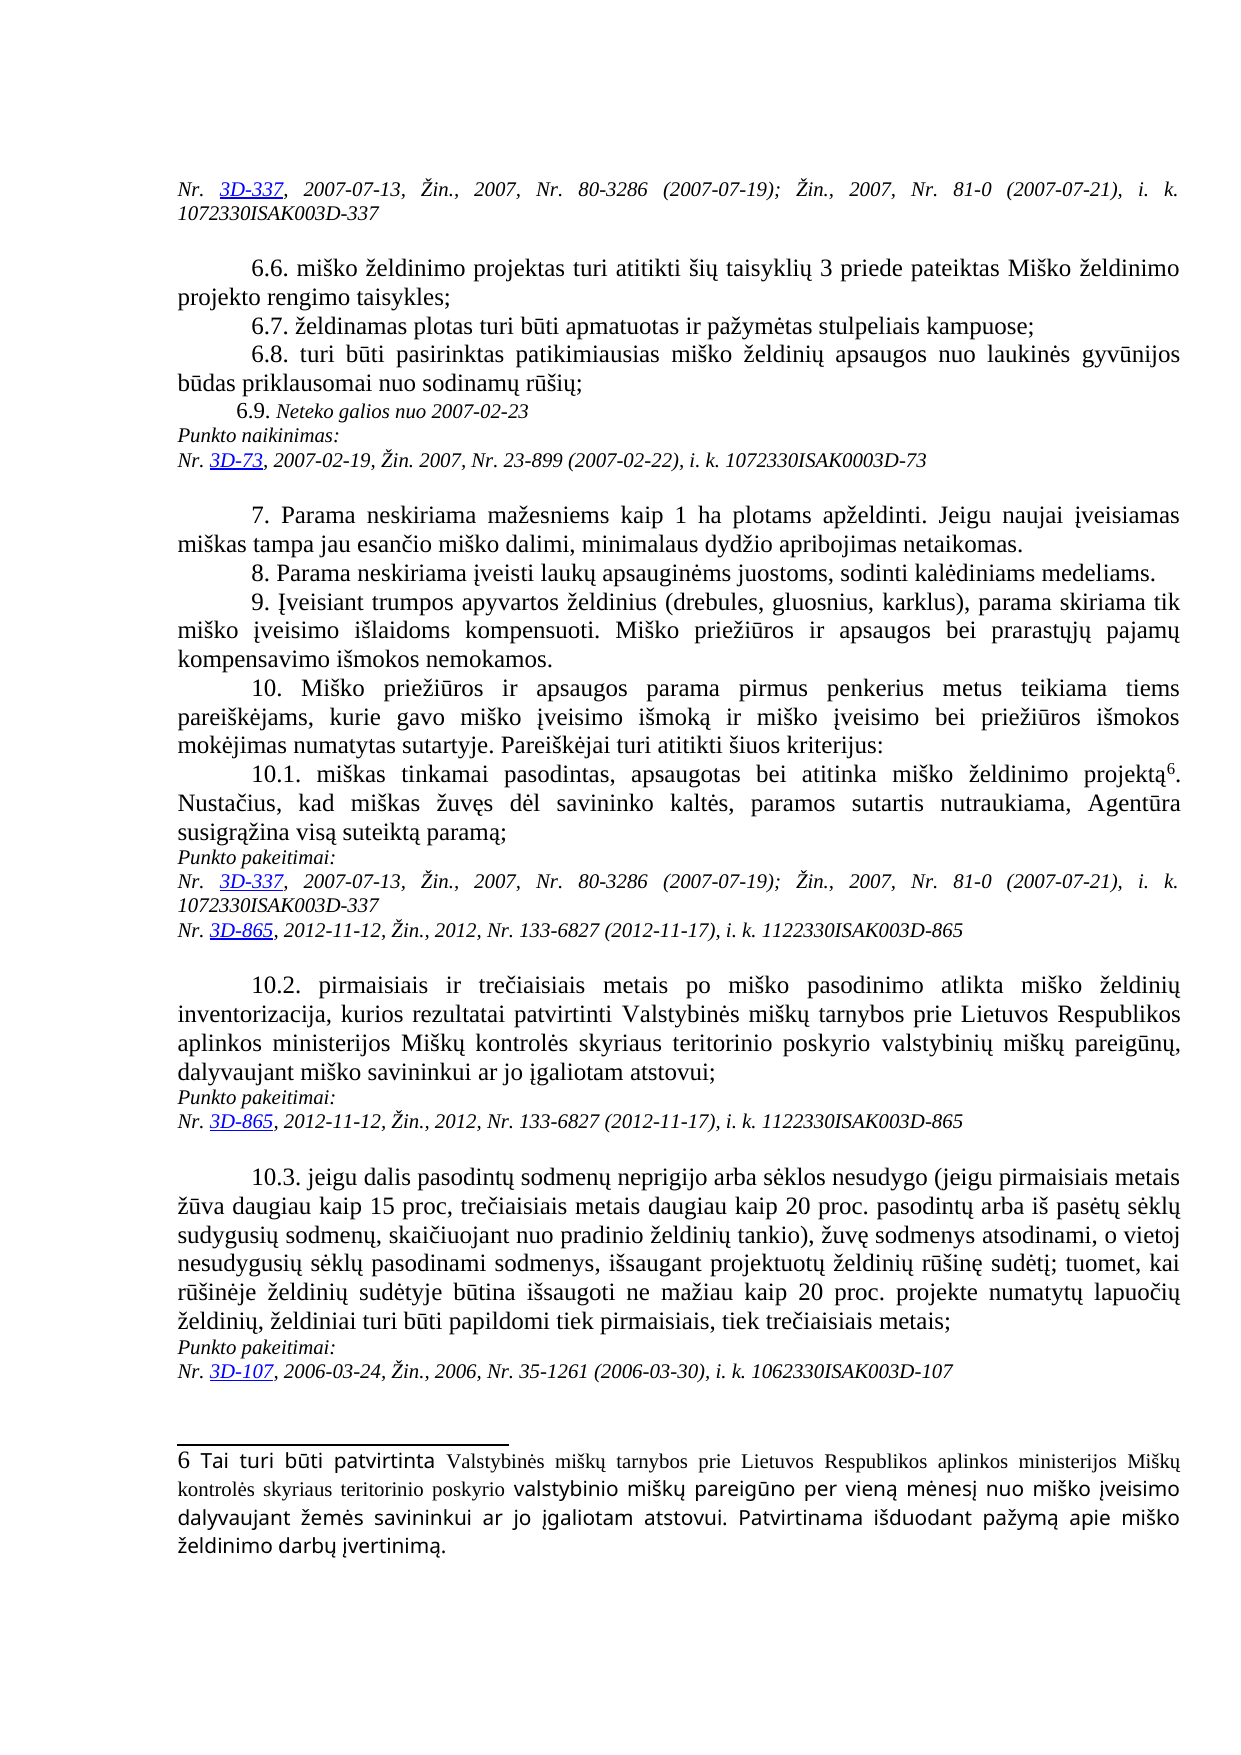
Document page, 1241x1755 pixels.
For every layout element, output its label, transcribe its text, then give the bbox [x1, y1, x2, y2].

text Nr. 3D-865, 2012-11-12, Žin., 2012, Nr. 133-6827 (2012-11-17), i. k. 1122330ISAK003D-865 [177, 1109, 1181, 1133]
text 6.8. turi būti pasirinktas patikimiausias miško želdinių apsaugos nuo laukinės gyvūnijos būdas priklausomai nuo sodinamų rūšių; [177, 339, 1181, 397]
text 10. Miško priežiūros ir apsaugos parama pirmus penkerius metus teikiama tiems pareiškėjams, kurie gavo miško įveisimo išmoką ir miško įveisimo bei priežiūros išmokos mokėjimas numatytas sutartyje. Pareiškėjai turi atitikti šiuos kriterijus: [177, 673, 1181, 759]
text Nr. 3D-107, 2006-03-24, Žin., 2006, Nr. 35-1261 (2006-03-30), i. k. 1062330ISAK003D-107 [177, 1359, 1181, 1383]
text 6.6. miško želdinimo projektas turi atitikti šių taisyklių 3 priede pateiktas Miško želdinimo projekto rengimo taisykles; [177, 253, 1181, 311]
text 6.7. želdinamas plotas turi būti apmatuotas ir pažymėtas stulpeliais kampuose; [177, 311, 1181, 339]
text 8. Parama neskiriama įveisti laukų apsauginėms juostoms, sodinti kalėdiniams medeliams. [177, 558, 1181, 587]
text Nr. 3D-73, 2007-02-19, Žin. 2007, Nr. 23-899 (2007-02-22), i. k. 1072330ISAK0003D-73 [177, 447, 1181, 472]
text Tai turi būti patvirtinta Valstybinės miškų tarnybos prie Lietuvos Respublikos aplinkos ministerijos Miškų kontrolės skyriaus teritorinio poskyrio valstybinio miškų pareigūno per vieną mėnesį nuo miško įveisimo dalyvaujant žemės savininkui ar jo įgaliotam atstovui. Patvirtinama išduodant pažymą apie miško želdinimo darbų įvertinimą. [177, 1445, 1181, 1560]
text Punkto pakeitimai: [177, 1085, 1181, 1109]
text 9. Įveisiant trumpos apyvartos želdinius (drebules, gluosnius, karklus), parama skiriama tik miško įveisimo išlaidoms kompensuoti. Miško priežiūros ir apsaugos bei prarastųjų pajamų kompensavimo išmokos nemokamos. [177, 587, 1181, 673]
text 10.2. pirmaisiais ir trečiaisiais metais po miško pasodinimo atlikta miško želdinių inventorizacija, kurios rezultatai patvirtinti Valstybinės miškų tarnybos prie Lietuvos Respublikos aplinkos ministerijos Miškų kontrolės skyriaus teritorinio poskyrio valstybinių miškų pareigūnų, dalyvaujant miško savininkui ar jo įgaliotam atstovui; [177, 970, 1181, 1085]
text Nr. 3D-337, 2007-07-13, Žin., 2007, Nr. 80-3286 (2007-07-19); Žin., 2007, Nr. 81-0 (2007-07-21), i. k. 1072330ISAK003D-337 [177, 869, 1181, 917]
text Punkto pakeitimai: [177, 845, 1181, 869]
text Nr. 3D-865, 2012-11-12, Žin., 2012, Nr. 133-6827 (2012-11-17), i. k. 1122330ISAK003D-865 [177, 917, 1181, 942]
text 10.1. miškas tinkamai pasodintas, apsaugotas bei atitinka miško želdinimo projektą. Nustačius, kad miškas žuvęs dėl savininko kaltės, paramos sutartis nutraukiama, Agentūra susigrąžina visą suteiktą paramą; [177, 759, 1181, 845]
text 6.9. Neteko galios nuo 2007-02-23 [177, 397, 1181, 423]
text Nr. 3D-337, 2007-07-13, Žin., 2007, Nr. 80-3286 (2007-07-19); Žin., 2007, Nr. 81-0 (2007-07-21), i. k. 1072330ISAK003D-337 [177, 176, 1181, 224]
text Punkto naikinimas: [177, 423, 1181, 447]
text Punkto pakeitimai: [177, 1335, 1181, 1359]
text 7. Parama neskiriama mažesniems kaip 1 ha plotams apželdinti. Jeigu naujai įveisiamas miškas tampa jau esančio miško dalimi, minimalaus dydžio apribojimas netaikomas. [177, 500, 1181, 558]
text 10.3. jeigu dalis pasodintų sodmenų neprigijo arba sėklos nesudygo (jeigu pirmaisiais metais žūva daugiau kaip 15 proc, trečiaisiais metais daugiau kaip 20 proc. pasodintų arba iš pasėtų sėklų sudygusių sodmenų, skaičiuojant nuo pradinio želdinių tankio), žuvę sodmenys atsodinami, o vietoj nesudygusių sėklų pasodinami sodmenys, išsaugant projektuotų želdinių rūšinę sudėtį; tuomet, kai rūšinėje želdinių sudėtyje būtina išsaugoti ne mažiau kaip 20 proc. projekte numatytų lapuočių želdinių, želdiniai turi būti papildomi tiek pirmaisiais, tiek trečiaisiais metais; [177, 1162, 1181, 1335]
